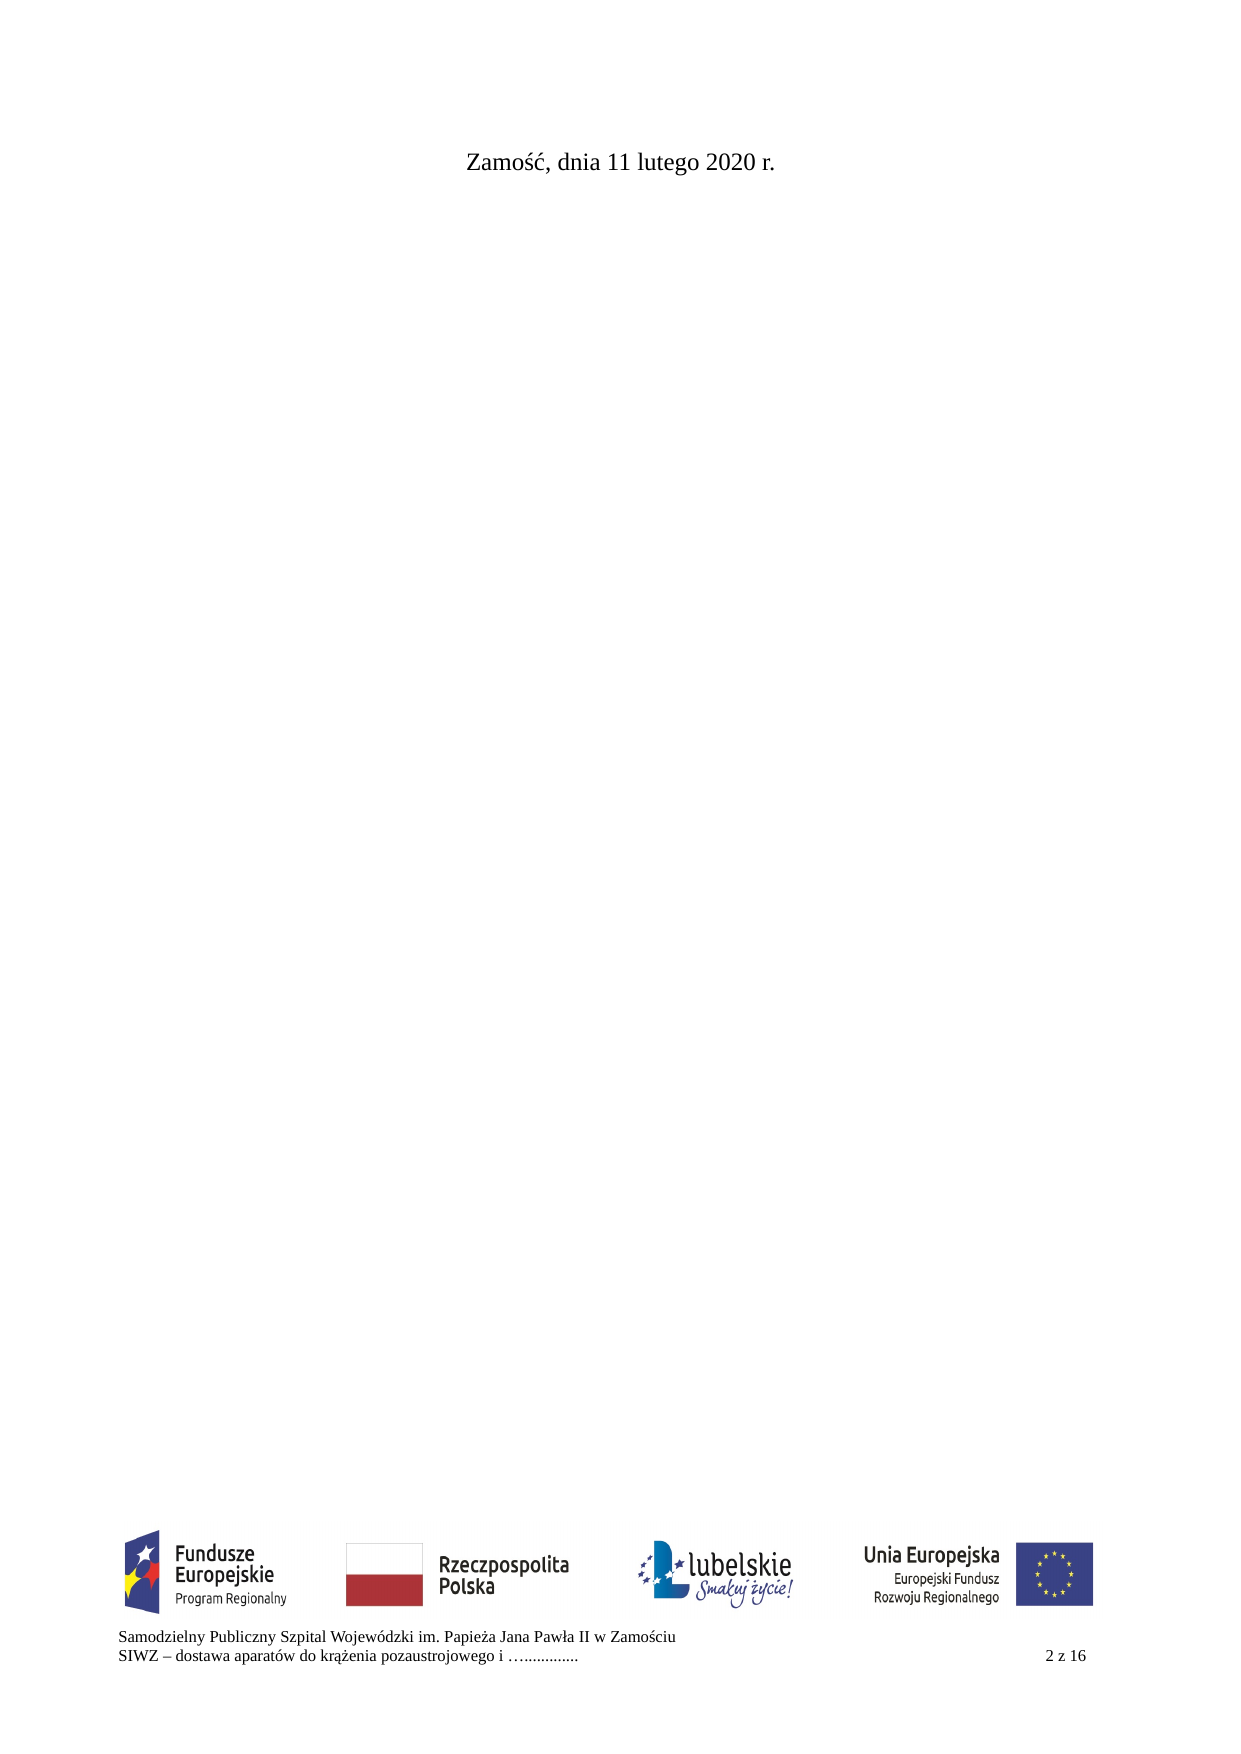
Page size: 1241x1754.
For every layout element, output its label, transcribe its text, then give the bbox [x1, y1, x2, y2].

text Zamość, dnia 11 lutego 2020 r. [118, 147, 1123, 176]
